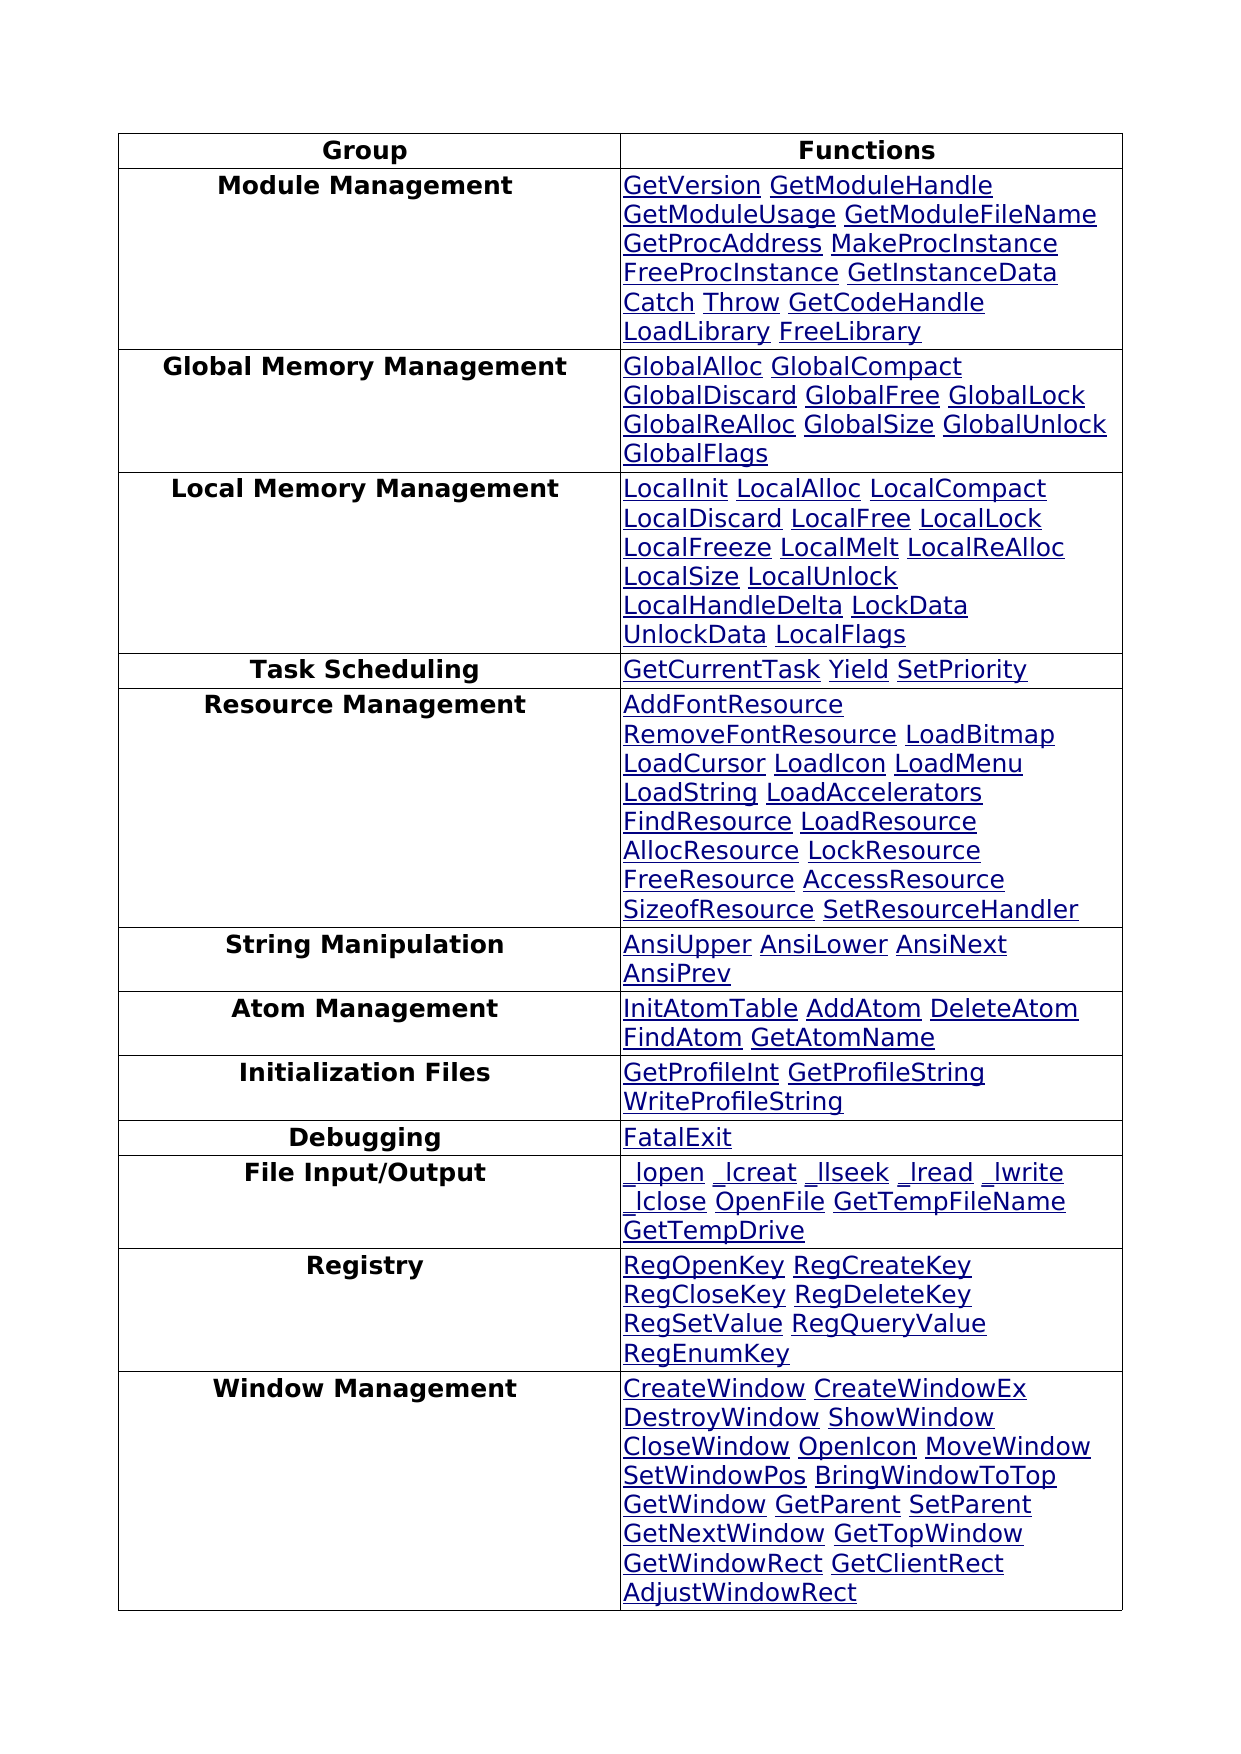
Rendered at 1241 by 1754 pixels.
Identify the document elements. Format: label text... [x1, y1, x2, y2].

table_cell InitAtomTable AddAtom DeleteAtom FindAtom GetAtomName [621, 992, 1122, 1055]
table_cell Registry [119, 1249, 620, 1371]
table_cell GetProfileInt GetProfileString WriteProfileString [621, 1056, 1122, 1120]
table_cell Atom Management [119, 992, 620, 1055]
table_header Group [119, 134, 620, 168]
table_cell CreateWindow CreateWindowEx DestroyWindow ShowWindow CloseWindow OpenIcon MoveWindow SetWindowPos BringWindowToTop GetWindow GetParent SetParent GetNextWindow GetTopWindow GetWindowRect GetClientRect AdjustWindowRect [621, 1372, 1122, 1610]
table_cell Window Management [119, 1372, 620, 1610]
table_cell Global Memory Management [119, 350, 620, 472]
table_cell AddFontResource RemoveFontResource LoadBitmap LoadCursor LoadIcon LoadMenu LoadString LoadAccelerators FindResource LoadResource AllocResource LockResource FreeResource AccessResource SizeofResource SetResourceHandler [621, 689, 1122, 927]
table_cell FatalExit [621, 1121, 1122, 1155]
table_cell Initialization Files [119, 1056, 620, 1120]
table_cell GetVersion GetModuleHandle GetModuleUsage GetModuleFileName GetProcAddress MakeProcInstance FreeProcInstance GetInstanceData Catch Throw GetCodeHandle LoadLibrary FreeLibrary [621, 169, 1122, 349]
table_cell GlobalAlloc GlobalCompact GlobalDiscard GlobalFree GlobalLock GlobalReAlloc GlobalSize GlobalUnlock GlobalFlags [621, 350, 1122, 472]
table_cell String Manipulation [119, 928, 620, 991]
table_cell RegOpenKey RegCreateKey RegCloseKey RegDeleteKey RegSetValue RegQueryValue RegEnumKey [621, 1249, 1122, 1371]
table_cell Module Management [119, 169, 620, 349]
table_cell AnsiUpper AnsiLower AnsiNext AnsiPrev [621, 928, 1122, 991]
table_cell Resource Management [119, 689, 620, 927]
table_cell _lopen _lcreat _llseek _lread _lwrite _lclose OpenFile GetTempFileName GetTempDrive [621, 1156, 1122, 1248]
table_cell Task Scheduling [119, 654, 620, 688]
table_cell GetCurrentTask Yield SetPriority [621, 654, 1122, 688]
table_cell Local Memory Management [119, 473, 620, 652]
table_header Functions [621, 134, 1122, 168]
table_cell LocalInit LocalAlloc LocalCompact LocalDiscard LocalFree LocalLock LocalFreeze LocalMelt LocalReAlloc LocalSize LocalUnlock LocalHandleDelta LockData UnlockData LocalFlags [621, 473, 1122, 652]
table_cell Debugging [119, 1121, 620, 1155]
table_cell File Input/Output [119, 1156, 620, 1248]
